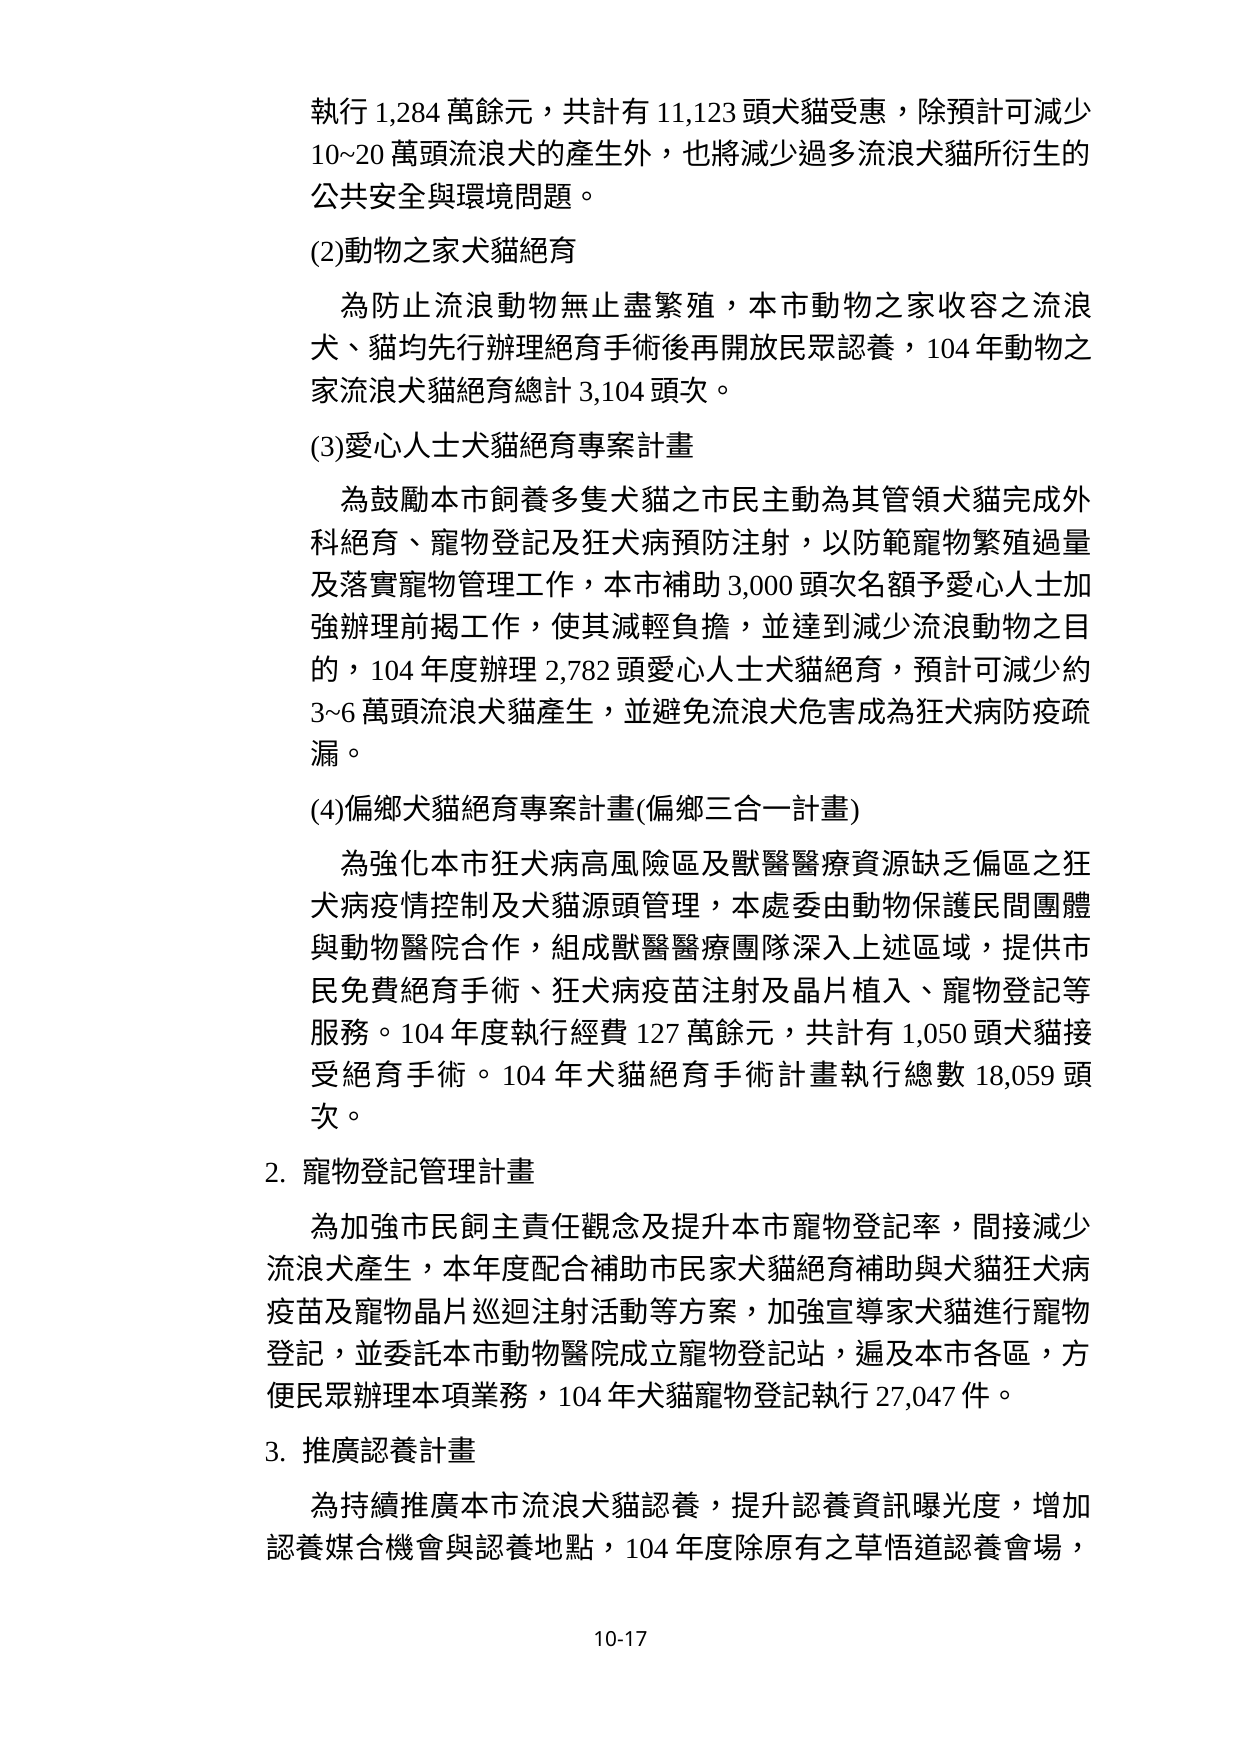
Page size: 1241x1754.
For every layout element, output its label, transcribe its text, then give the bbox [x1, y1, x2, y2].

text 為鼓勵本市飼養多隻犬貓之市民主動為其管領犬貓完成外科絕育、寵物登記及狂犬病預防注射，以防範寵物繁殖過量及落實寵物管理工作，本市補助3,000頭次名額予愛心人士加強辦理前揭工作，使其減輕負擔，並達到減少流浪動物之目的，104年度辦理2,782頭愛心人士犬貓絕育，預計可減少約3~6萬頭流浪犬貓產生，並避免流浪犬危害成為狂犬病防疫疏漏。 [310, 477, 1092, 773]
text 為強化本市狂犬病高風險區及獸醫醫療資源缺乏偏區之狂犬病疫情控制及犬貓源頭管理，本處委由動物保護民間團體與動物醫院合作，組成獸醫醫療團隊深入上述區域，提供市民免費絕育手術、狂犬病疫苗注射及晶片植入、寵物登記等服務。104年度執行經費127萬餘元，共計有1,050頭犬貓接受絕育手術。104年犬貓絕育手術計畫執行總數18,059頭次。 [310, 840, 1092, 1136]
text (4)偏鄉犬貓絕育專案計畫(偏鄉三合一計畫) [310, 786, 1092, 828]
text (2)動物之家犬貓絕育 [310, 228, 1092, 270]
text 執行1,284萬餘元，共計有11,123頭犬貓受惠，除預計可減少10~20萬頭流浪犬的產生外，也將減少過多流浪犬貓所衍生的公共安全與環境問題。 [310, 89, 1092, 216]
text 為持續推廣本市流浪犬貓認養，提升認養資訊曝光度，增加認養媒合機會與認養地點，104年度除原有之草悟道認養會場， [266, 1482, 1092, 1567]
list 推廣認養計畫 [264, 1428, 1092, 1470]
text 為加強市民飼主責任觀念及提升本市寵物登記率，間接減少流浪犬產生，本年度配合補助市民家犬貓絕育補助與犬貓狂犬病疫苗及寵物晶片巡迴注射活動等方案，加強宣導家犬貓進行寵物登記，並委託本市動物醫院成立寵物登記站，遍及本市各區，方便民眾辦理本項業務，104年犬貓寵物登記執行27,047件。 [266, 1204, 1092, 1415]
text 為防止流浪動物無止盡繁殖，本市動物之家收容之流浪犬、貓均先行辦理絕育手術後再開放民眾認養，104年動物之家流浪犬貓絕育總計3,104頭次。 [310, 283, 1092, 410]
list 寵物登記管理計畫 [264, 1149, 1092, 1191]
text (3)愛心人士犬貓絕育專案計畫 [310, 422, 1092, 464]
